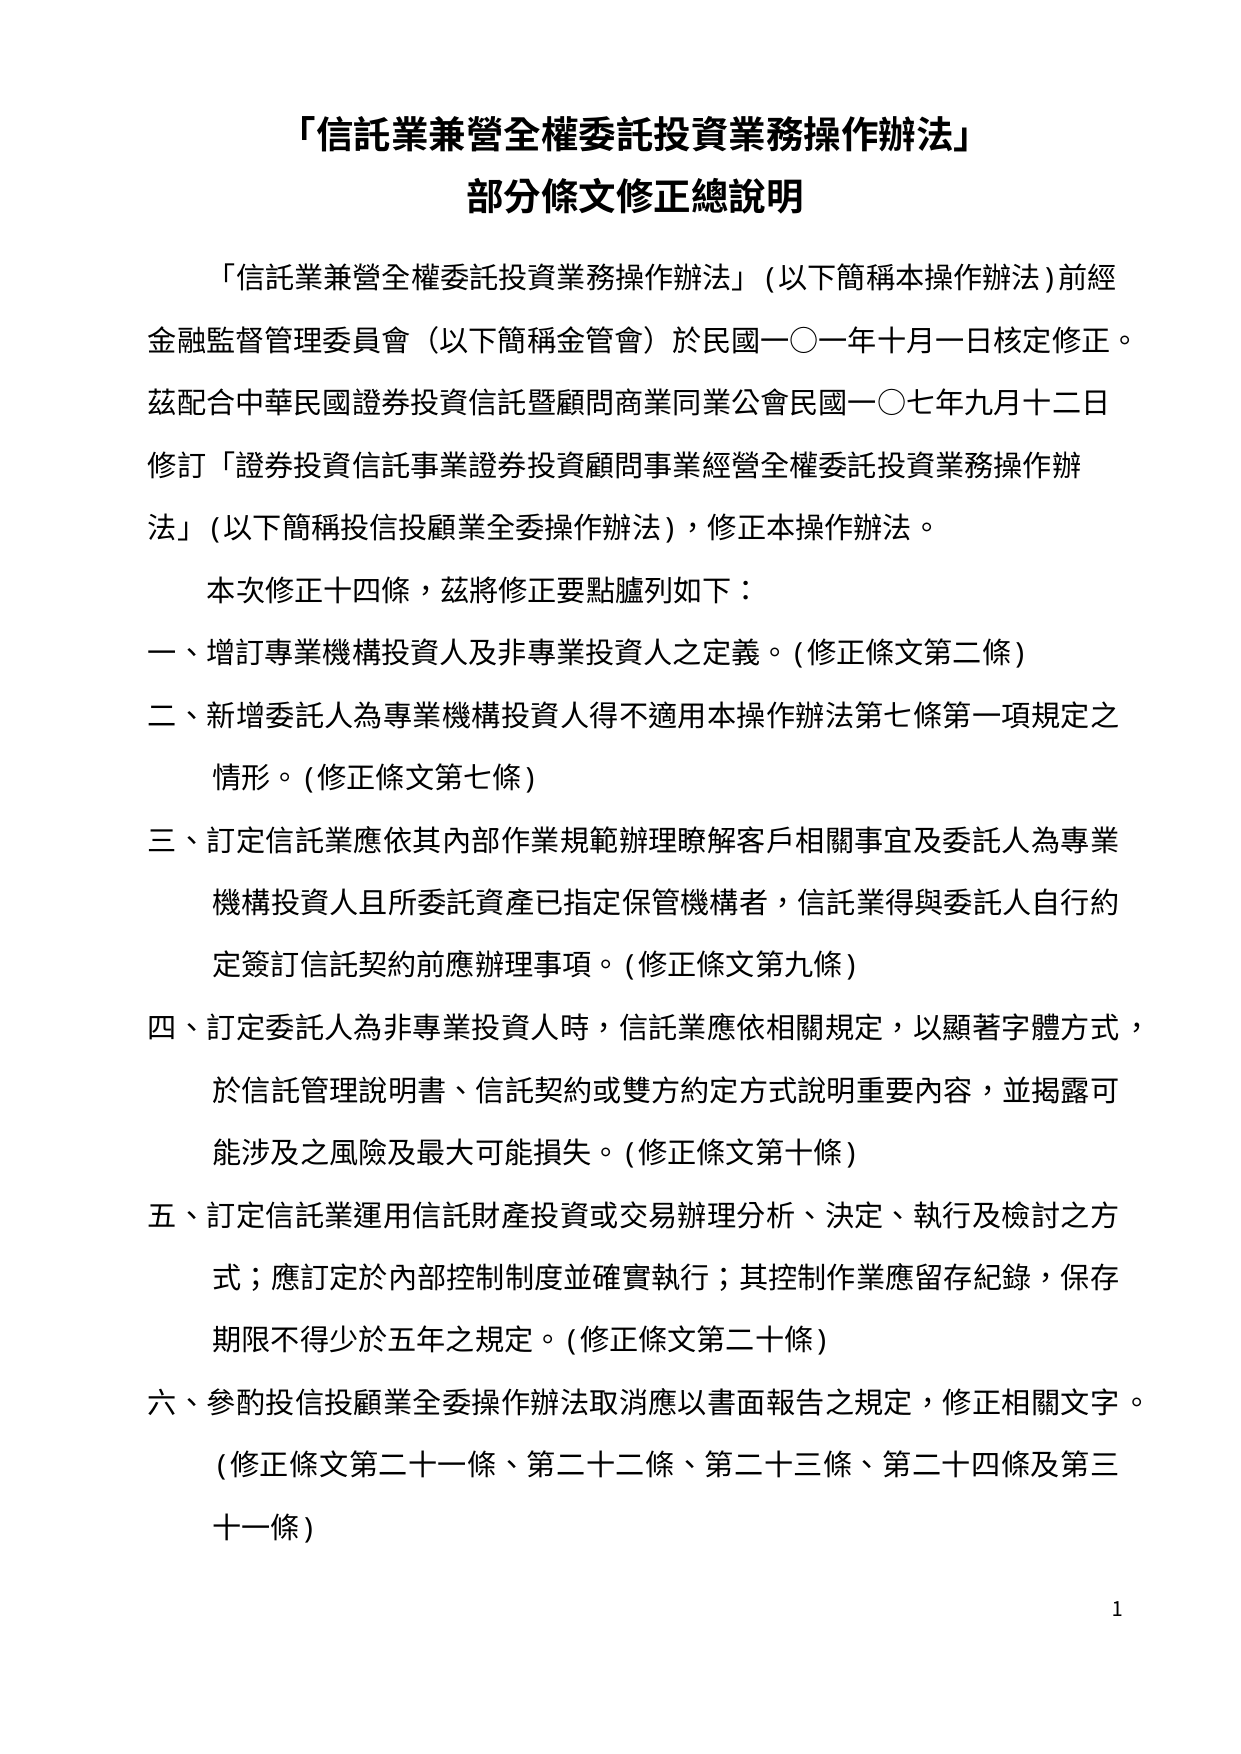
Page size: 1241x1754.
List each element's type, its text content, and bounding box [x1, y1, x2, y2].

text 二、新增委託人為專業機構投資人得不適用本操作辦法第七條第一項規定之情形。(修正條文第七條) [148, 672, 1122, 797]
text 本次修正十四條，茲將修正要點臚列如下： [148, 547, 1122, 609]
text 五、訂定信託業運用信託財產投資或交易辦理分析、決定、執行及檢討之方式；應訂定於內部控制制度並確實執行；其控制作業應留存紀錄，保存期限不得少於五年之規定。(修正條文第二十條) [148, 1172, 1122, 1359]
text 一、增訂專業機構投資人及非專業投資人之定義。(修正條文第二條) [148, 609, 1122, 672]
text 四、訂定委託人為非專業投資人時，信託業應依相關規定，以顯著字體方式，於信託管理說明書、信託契約或雙方約定方式說明重要內容，並揭露可能涉及之風險及最大可能損失。(修正條文第十條) [148, 984, 1122, 1172]
text 六、參酌投信投顧業全委操作辦法取消應以書面報告之規定，修正相關文字。(修正條文第二十一條、第二十二條、第二十三條、第二十四條及第三十一條) [148, 1359, 1122, 1547]
text 「信託業兼營全權委託投資業務操作辦法」 [148, 90, 1122, 153]
text 部分條文修正總說明 [148, 153, 1122, 215]
text 「信託業兼營全權委託投資業務操作辦法」(以下簡稱本操作辦法)前經金融監督管理委員會（以下簡稱金管會）於民國一○一年十月一日核定修正。茲配合中華民國證券投資信託暨顧問商業同業公會民國一○七年九月十二日修訂「證券投資信託事業證券投資顧問事業經營全權委託投資業務操作辦法」(以下簡稱投信投顧業全委操作辦法)，修正本操作辦法。 [148, 234, 1122, 547]
text 三、訂定信託業應依其內部作業規範辦理瞭解客戶相關事宜及委託人為專業機構投資人且所委託資產已指定保管機構者，信託業得與委託人自行約定簽訂信託契約前應辦理事項。(修正條文第九條) [148, 797, 1122, 984]
